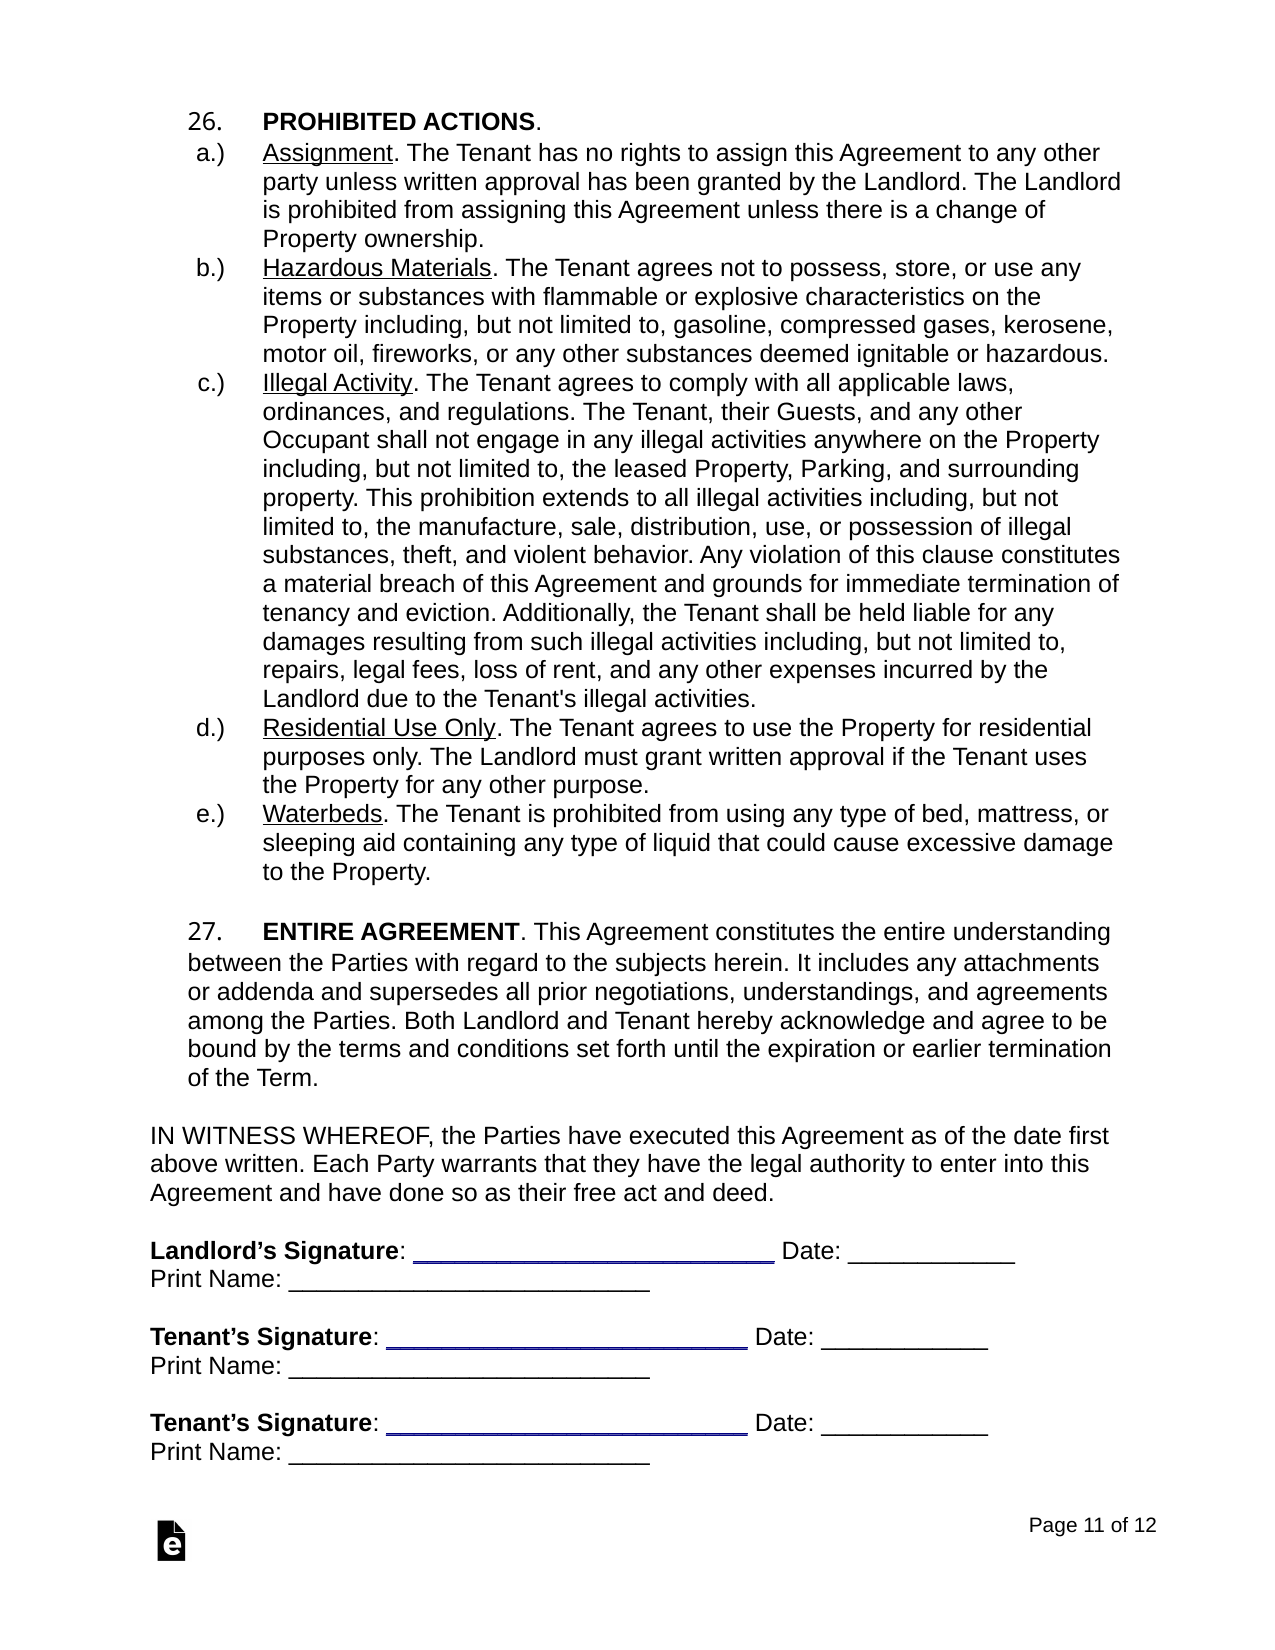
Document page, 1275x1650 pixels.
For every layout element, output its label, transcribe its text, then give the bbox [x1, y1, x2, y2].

text Print Name: __________________________ [150, 1351, 1125, 1379]
text Print Name: __________________________ [150, 1437, 1125, 1466]
text Tenant’s Signature: __________________________ Date: ____________ [150, 1322, 1125, 1351]
list Assignment. The Tenant has no rights to assign this Agreement to any other party unless written approval has been granted by the Landlord. The Landlord is prohibited from assigning this Agreement unless there is a change of Property ownership. [225, 138, 1125, 253]
list Residential Use Only. The Tenant agrees to use the Property for residential purposes only. The Landlord must grant written approval if the Tenant uses the Property for any other purpose. [225, 713, 1125, 799]
list Waterbeds. The Tenant is prohibited from using any type of bed, mattress, or sleeping aid containing any type of liquid that could cause excessive damage to the Property. [225, 799, 1125, 885]
list Hazardous Materials. The Tenant agrees not to possess, store, or use any items or substances with flammable or explosive characteristics on the Property including, but not limited to, gasoline, compressed gases, kerosene, motor oil, fireworks, or any other substances deemed ignitable or hazardous. [225, 253, 1125, 368]
text Print Name: __________________________ [150, 1264, 1125, 1293]
text IN WITNESS WHEREOF, the Parties have executed this Agreement as of the date first above written. Each Party warrants that they have the legal authority to enter into this Agreement and have done so as their free act and deed. [150, 1121, 1125, 1207]
text Tenant’s Signature: __________________________ Date: ____________ [150, 1408, 1125, 1437]
list Illegal Activity. The Tenant agrees to comply with all applicable laws, ordinances, and regulations. The Tenant, their Guests, and any other Occupant shall not engage in any illegal activities anywhere on the Property including, but not limited to, the leased Property, Parking, and surrounding property. This prohibition extends to all illegal activities including, but not limited to, the manufacture, sale, distribution, use, or possession of illegal substances, theft, and violent behavior. Any violation of this clause constitutes a material breach of this Agreement and grounds for immediate termination of tenancy and eviction. Additionally, the Tenant shall be held liable for any damages resulting from such illegal activities including, but not limited to, repairs, legal fees, loss of rent, and any other expenses incurred by the Landlord due to the Tenant's illegal activities. [225, 368, 1125, 713]
list ENTIRE AGREEMENT. This Agreement constitutes the entire understanding between the Parties with regard to the subjects herein. It includes any attachments or addenda and supersedes all prior negotiations, understandings, and agreements among the Parties. Both Landlord and Tenant hereby acknowledge and agree to be bound by the terms and conditions set forth until the expiration or earlier termination of the Term. [187, 914, 1125, 1092]
text Landlord’s Signature: __________________________ Date: ____________ [150, 1236, 1125, 1264]
list PROHIBITED ACTIONS. [187, 104, 1125, 138]
